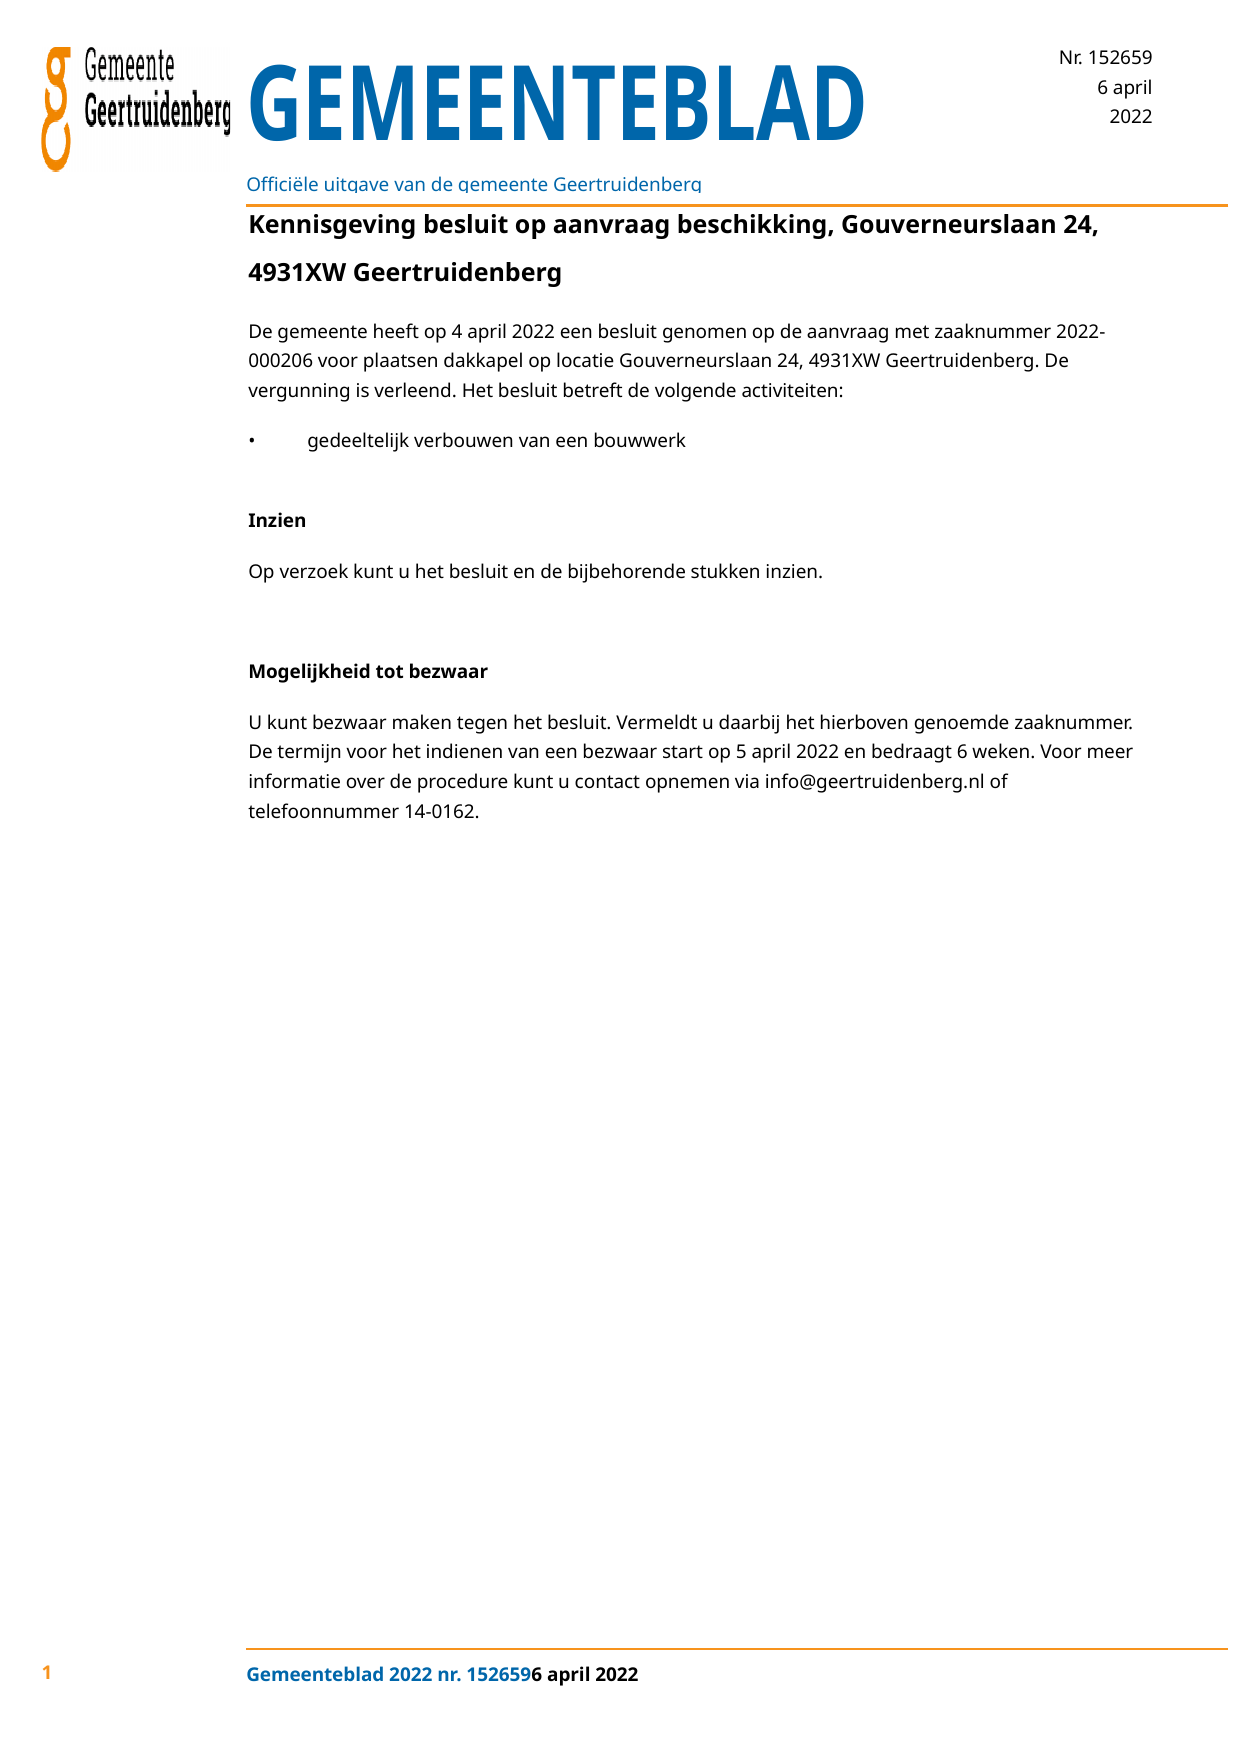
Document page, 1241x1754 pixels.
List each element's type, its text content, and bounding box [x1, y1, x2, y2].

text Inzien [248, 507, 1152, 533]
text U kunt bezwaar maken tegen het besluit. Vermeldt u daarbij het hierboven genoemde zaaknummer. De termijn voor het indienen van een bezwaar start op 5 april 2022 en bedraagt 6 weken. Voor meer informatie over de procedure kunt u contact opnemen via info@geertruidenberg.nl of telefoonnummer 14-0162. [248, 709, 1152, 824]
text De gemeente heeft op 4 april 2022 een besluit genomen op de aanvraag met zaaknummer 2022-000206 voor plaatsen dakkapel op locatie Gouverneurslaan 24, 4931XW Geertruidenberg. De vergunning is verleend. Het besluit betreft de volgende activiteiten: [248, 318, 1152, 403]
text Op verzoek kunt u het besluit en de bijbehorende stukken inzien. [248, 558, 1152, 584]
picture [41, 47, 231, 172]
text Kennisgeving besluit op aanvraag beschikking, Gouverneurslaan 24, 4931XW Geertruidenberg [248, 207, 1152, 288]
text Mogelijkheid tot bezwaar [248, 659, 1152, 684]
list gedeeltelijk verbouwen van een bouwwerk [248, 427, 1152, 453]
